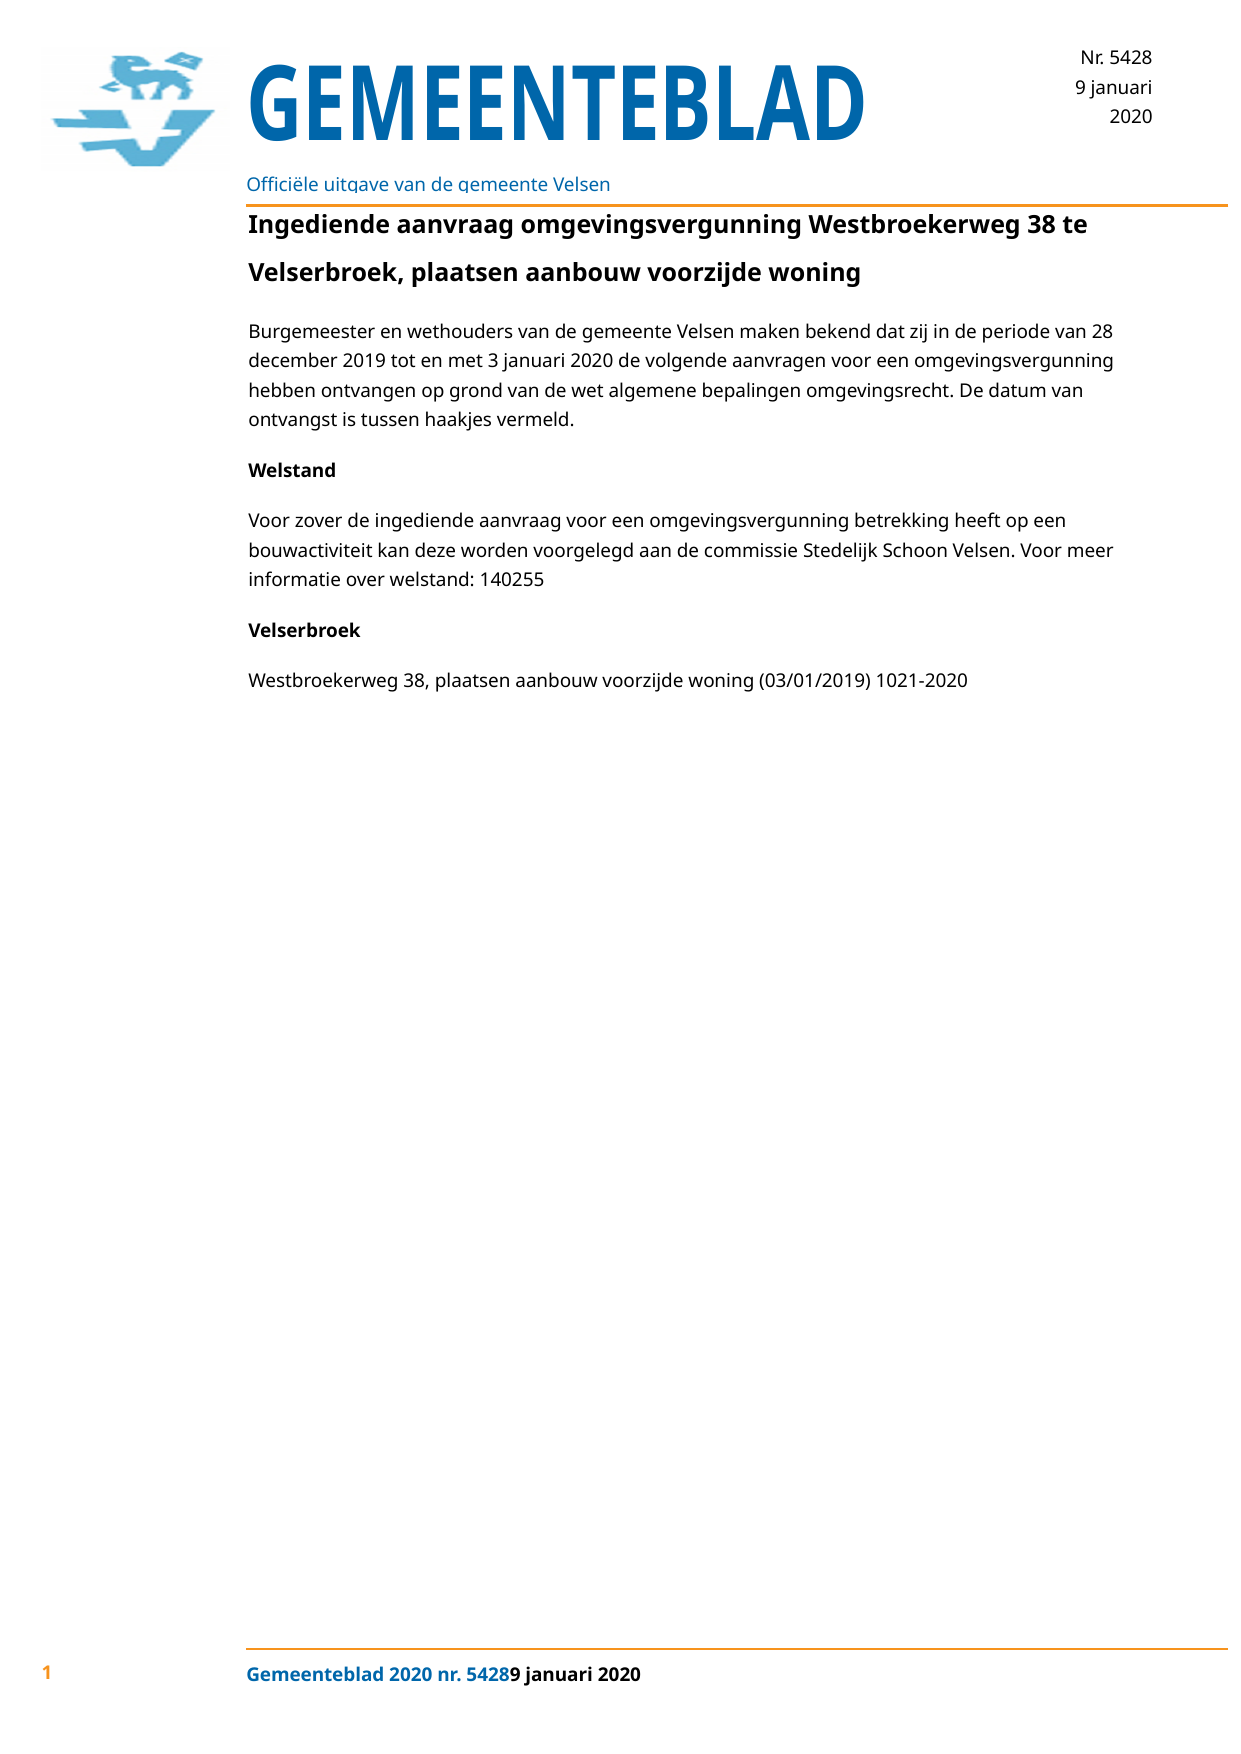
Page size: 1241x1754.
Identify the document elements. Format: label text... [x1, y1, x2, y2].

text Welstand [248, 457, 1152, 483]
text Westbroekerweg 38, plaatsen aanbouw voorzijde woning (03/01/2019) 1021-2020 [248, 667, 1152, 693]
picture [41, 47, 231, 172]
text Voor zover de ingediende aanvraag voor een omgevingsvergunning betrekking heeft op een bouwactiviteit kan deze worden voorgelegd aan de commissie Stedelijk Schoon Velsen. Voor meer informatie over welstand: 140255 [248, 507, 1152, 592]
text Ingediende aanvraag omgevingsvergunning Westbroekerweg 38 te Velserbroek, plaatsen aanbouw voorzijde woning [248, 207, 1152, 288]
text Burgemeester en wethouders van de gemeente Velsen maken bekend dat zij in de periode van 28 december 2019 tot en met 3 januari 2020 de volgende aanvragen voor een omgevingsvergunning hebben ontvangen op grond van de wet algemene bepalingen omgevingsrecht. De datum van ontvangst is tussen haakjes vermeld. [248, 318, 1152, 432]
text Velserbroek [248, 617, 1152, 643]
